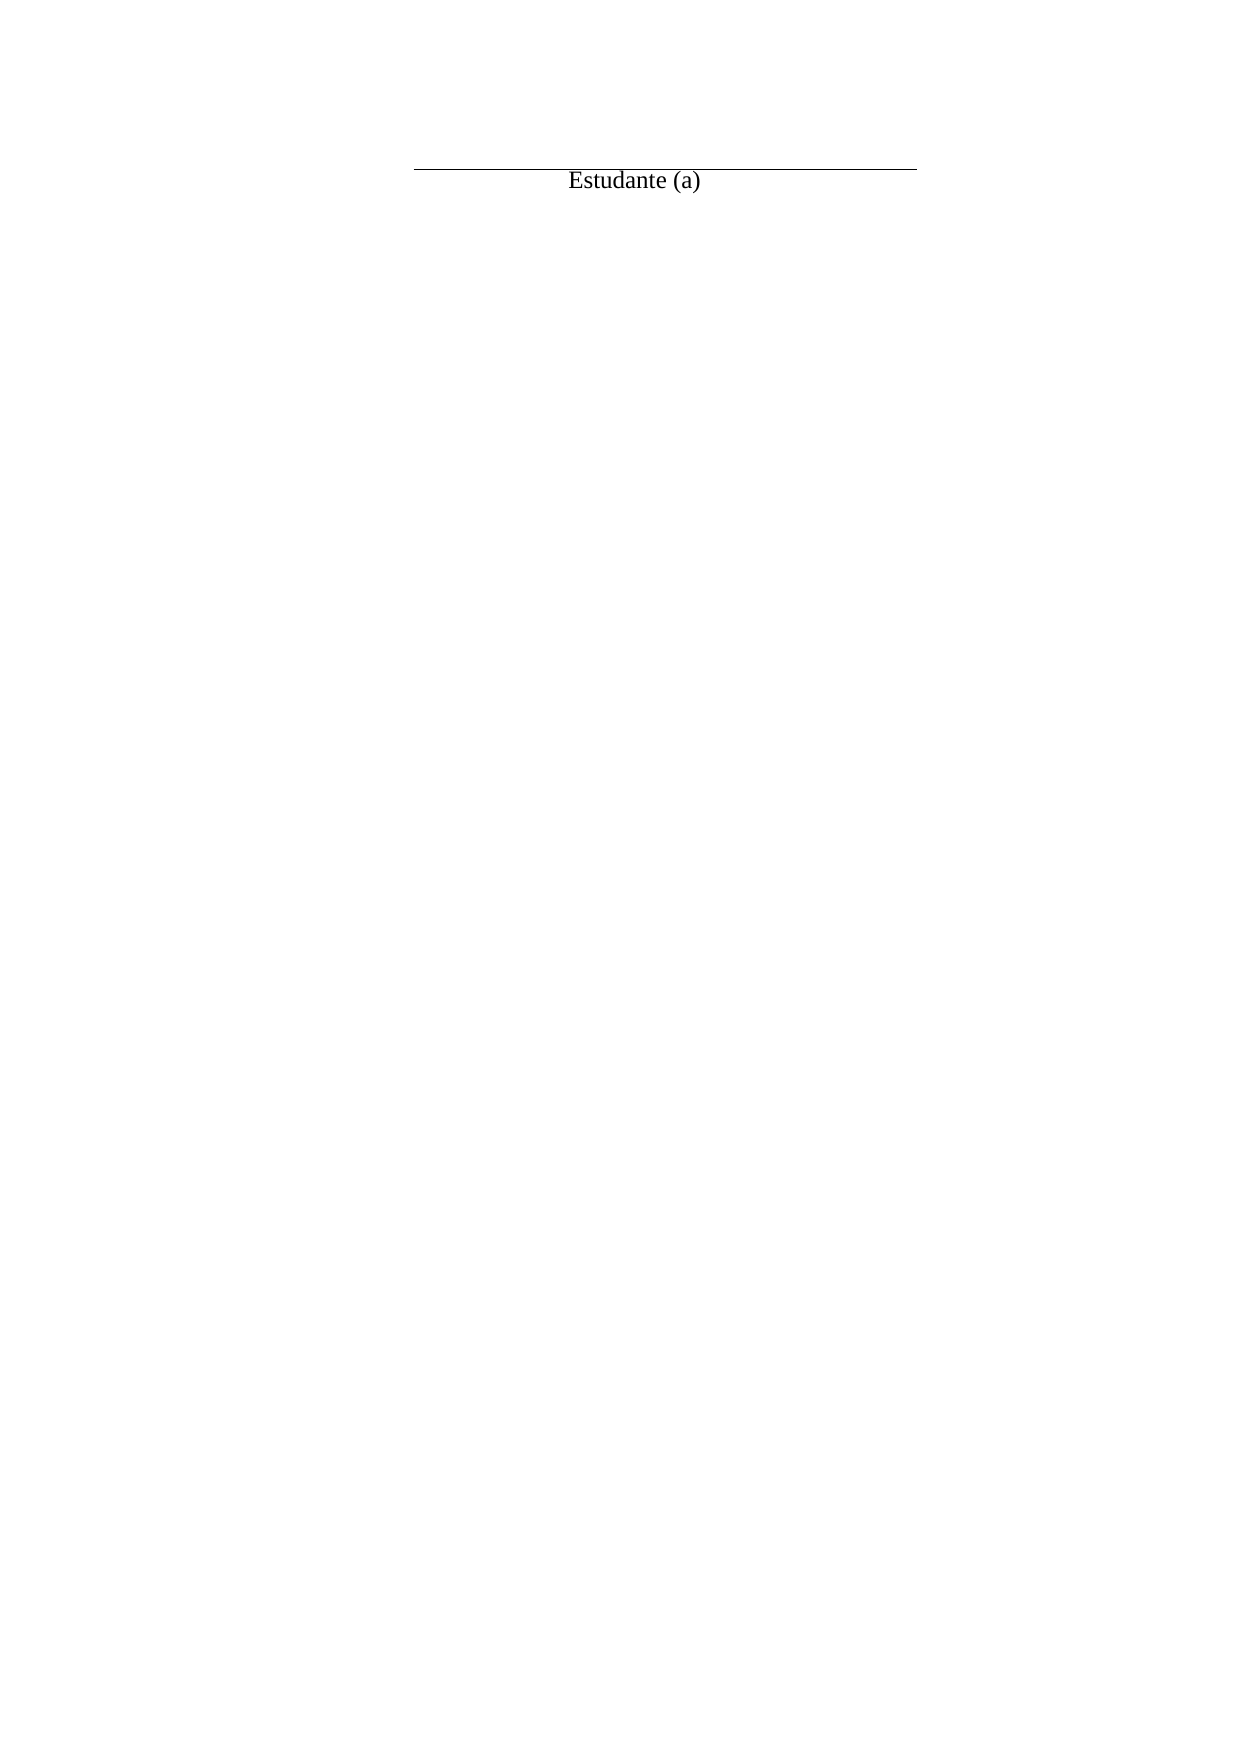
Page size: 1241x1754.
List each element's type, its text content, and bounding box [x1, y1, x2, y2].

text Estudante (a) [493, 168, 1122, 193]
